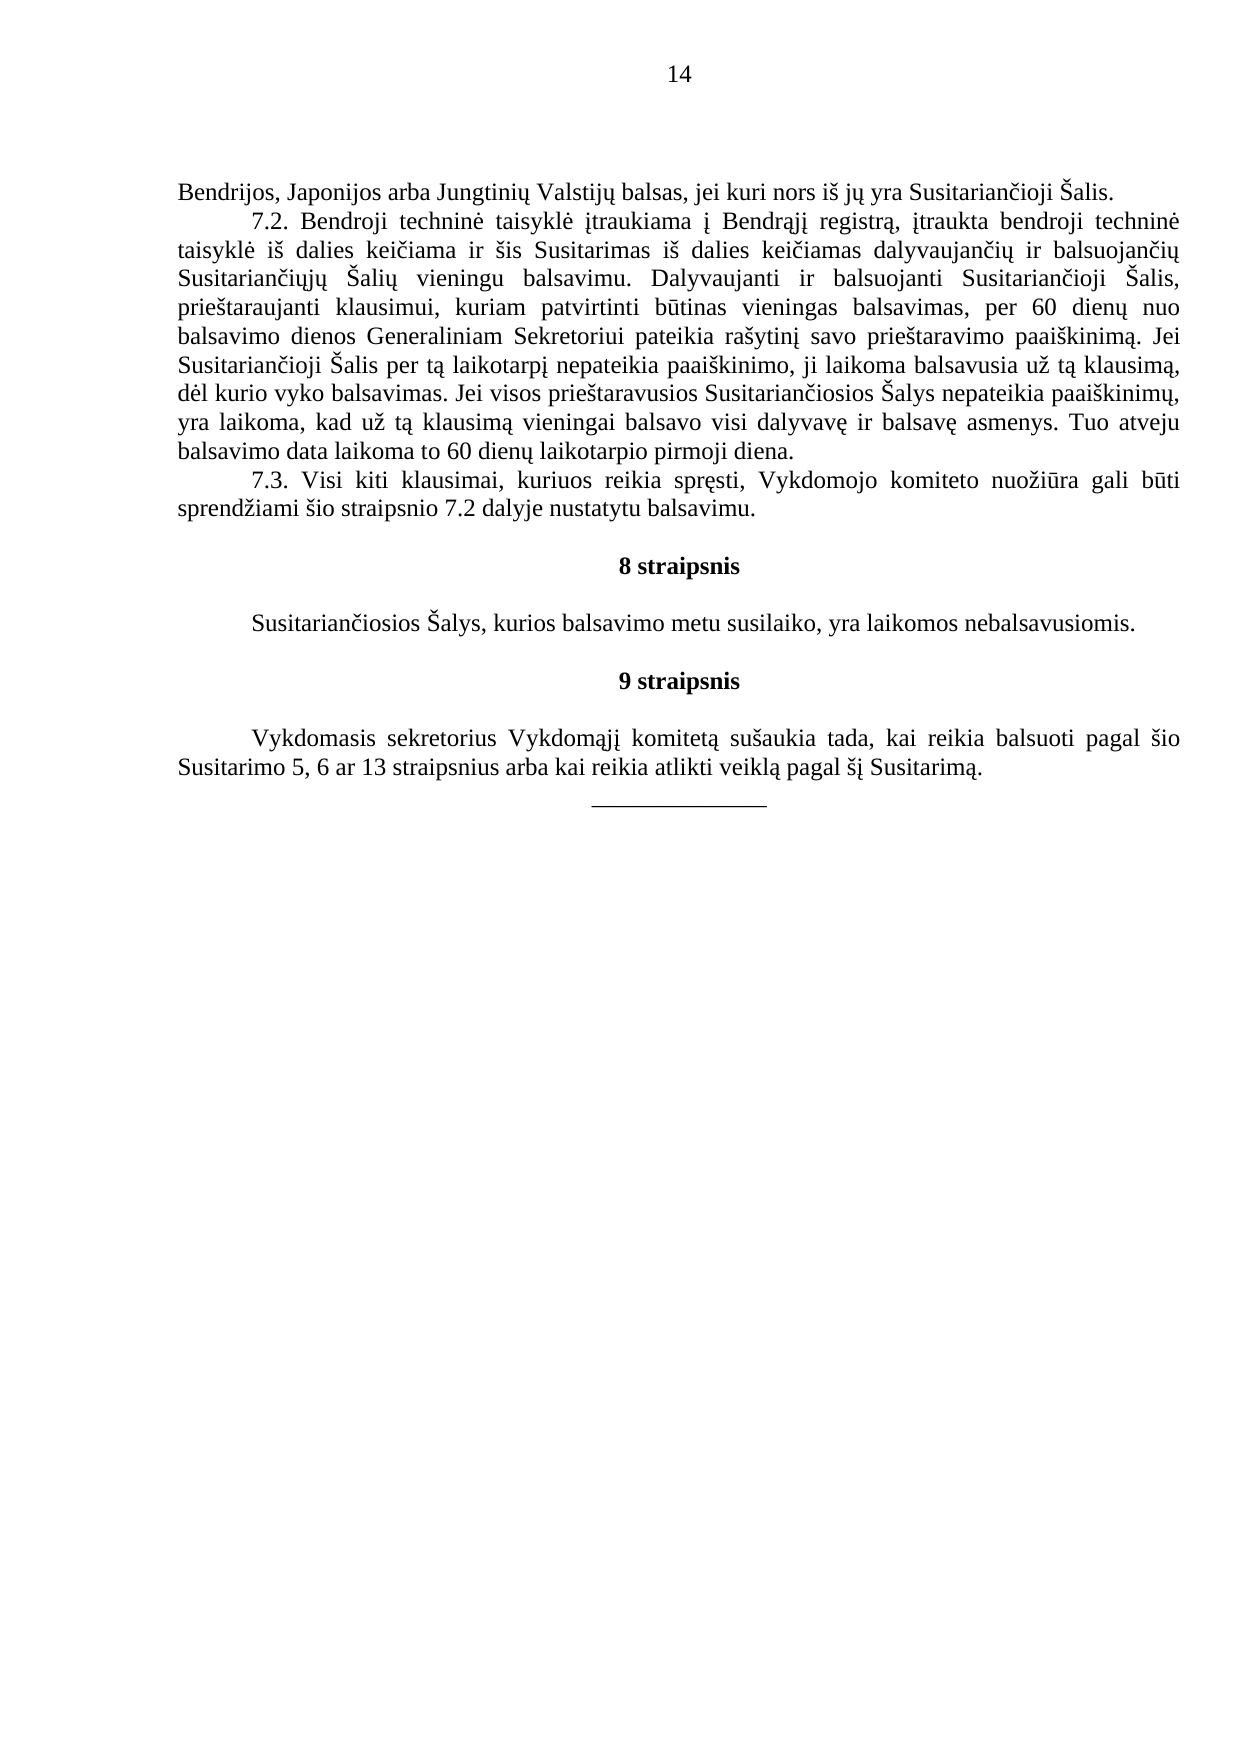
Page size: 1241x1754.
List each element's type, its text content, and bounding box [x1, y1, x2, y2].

text Bendrijos, Japonijos arba Jungtinių Valstijų balsas, jei kuri nors iš jų yra Susitariančioji Šalis. [177, 177, 1181, 206]
text Vykdomasis sekretorius Vykdomąjį komitetą sušaukia tada, kai reikia balsuoti pagal šio Susitarimo 5, 6 ar 13 straipsnius arba kai reikia atlikti veiklą pagal šį Susitarimą. [177, 723, 1181, 781]
text 8 straipsnis [177, 551, 1181, 580]
text Susitariančiosios Šalys, kurios balsavimo metu susilaiko, yra laikomos nebalsavusiomis. [177, 608, 1181, 637]
text 7.2. Bendroji techninė taisyklė įtraukiama į Bendrąjį registrą, įtraukta bendroji techninė taisyklė iš dalies keičiama ir šis Susitarimas iš dalies keičiamas dalyvaujančių ir balsuojančių Susitariančiųjų Šalių vieningu balsavimu. Dalyvaujanti ir balsuojanti Susitariančioji Šalis, prieštaraujanti klausimui, kuriam patvirtinti būtinas vieningas balsavimas, per 60 dienų nuo balsavimo dienos Generaliniam Sekretoriui pateikia rašytinį savo prieštaravimo paaiškinimą. Jei Susitariančioji Šalis per tą laikotarpį nepateikia paaiškinimo, ji laikoma balsavusia už tą klausimą, dėl kurio vyko balsavimas. Jei visos prieštaravusios Susitariančiosios Šalys nepateikia paaiškinimų, yra laikoma, kad už tą klausimą vieningai balsavo visi dalyvavę ir balsavę asmenys. Tuo atveju balsavimo data laikoma to 60 dienų laikotarpio pirmoji diena. [177, 206, 1181, 465]
text ______________ [177, 781, 1181, 810]
text 7.3. Visi kiti klausimai, kuriuos reikia spręsti, Vykdomojo komiteto nuožiūra gali būti sprendžiami šio straipsnio 7.2 dalyje nustatytu balsavimu. [177, 465, 1181, 522]
text 9 straipsnis [177, 666, 1181, 695]
